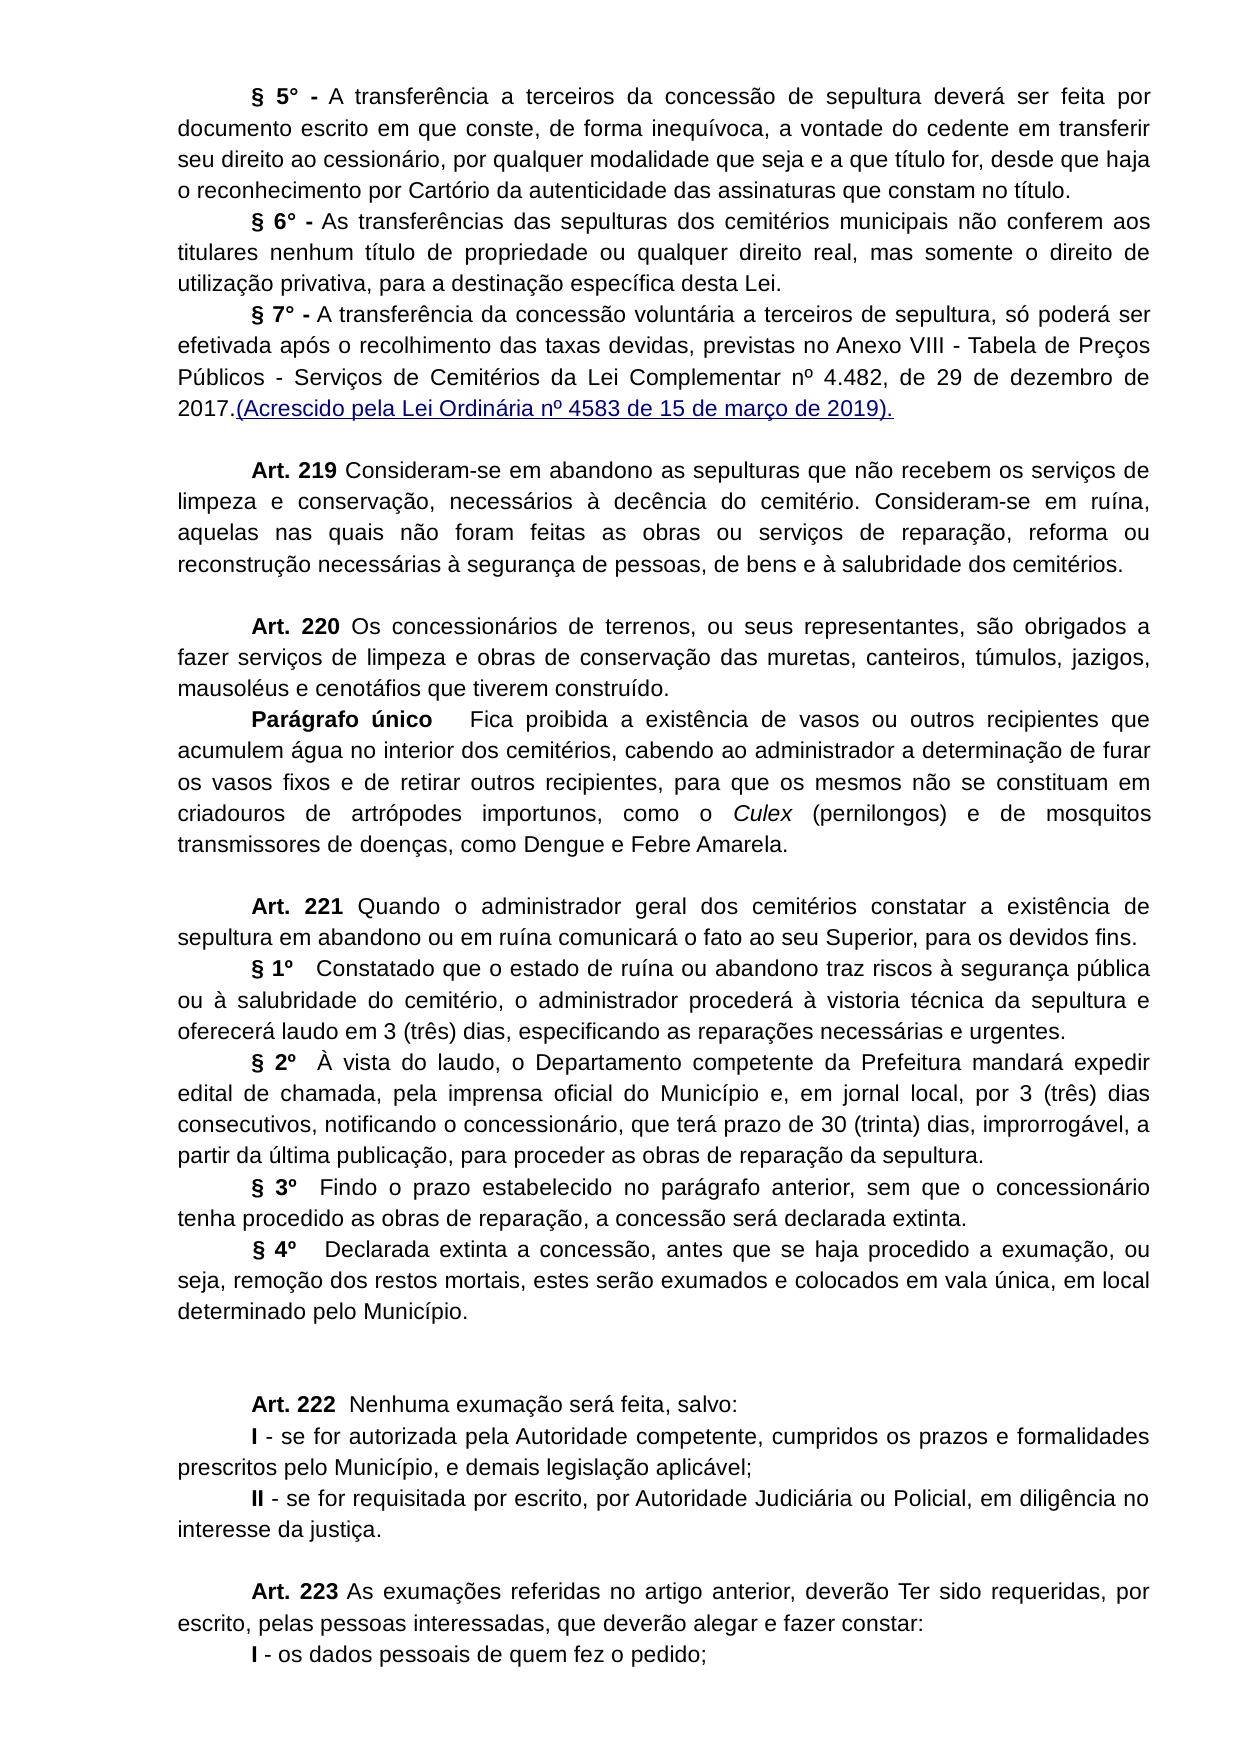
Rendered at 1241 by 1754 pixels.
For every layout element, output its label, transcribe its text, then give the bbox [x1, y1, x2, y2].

text II - se for requisitada por escrito, por Autoridade Judiciária ou Policial, em diligência no interesse da justiça. [177, 1484, 1152, 1542]
text Parágrafo único Fica proibida a existência de vasos ou outros recipientes que acumulem água no interior dos cemitérios, cabendo ao administrador a determinação de furar os vasos fixos e de retirar outros recipientes, para que os mesmos não se constituam em criadouros de artrópodes importunos, como o Culex (pernilongos) e de mosquitos transmissores de doenças, como Dengue e Febre Amarela. [177, 706, 1152, 857]
text § 4º Declarada extinta a concessão, antes que se haja procedido a exumação, ou seja, remoção dos restos mortais, estes serão exumados e colocados em vala única, em local determinado pelo Município. [177, 1235, 1152, 1324]
text Art. 221 Quando o administrador geral dos cemitérios constatar a existência de sepultura em abandono ou em ruína comunicará o fato ao seu Superior, para os devidos fins. [177, 892, 1152, 951]
text § 2º À vista do laudo, o Departamento competente da Prefeitura mandará expedir edital de chamada, pela imprensa oficial do Município e, em jornal local, por 3 (três) dias consecutivos, notificando o concessionário, que terá prazo de 30 (trinta) dias, improrrogável, a partir da última publicação, para proceder as obras de reparação da sepultura. [177, 1048, 1152, 1169]
text Art. 223 As exumações referidas no artigo anterior, deverão Ter sido requeridas, por escrito, pelas pessoas interessadas, que deverão alegar e fazer constar: [177, 1578, 1152, 1636]
text § 5° - A transferência a terceiros da concessão de sepultura deverá ser feita por documento escrito em que conste, de forma inequívoca, a vontade do cedente em transferir seu direito ao cessionário, por qualquer modalidade que seja e a que título for, desde que haja o reconhecimento por Cartório da autenticidade das assinaturas que constam no título. [177, 83, 1152, 203]
text I - os dados pessoais de quem fez o pedido; [177, 1640, 1152, 1667]
text Art. 222 Nenhuma exumação será feita, salvo: [177, 1391, 1152, 1418]
text § 1º Constatado que o estado de ruína ou abandono traz riscos à segurança pública ou à salubridade do cemitério, o administrador procederá à vistoria técnica da sepultura e oferecerá laudo em 3 (três) dias, especificando as reparações necessárias e urgentes. [177, 955, 1152, 1044]
text § 6° - As transferências das sepulturas dos cemitérios municipais não conferem aos titulares nenhum título de propriedade ou qualquer direito real, mas somente o direito de utilização privativa, para a destinação específica desta Lei. [177, 207, 1152, 297]
text § 3º Findo o prazo estabelecido no parágrafo anterior, sem que o concessionário tenha procedido as obras de reparação, a concessão será declarada extinta. [177, 1173, 1152, 1231]
text Art. 219 Consideram-se em abandono as sepulturas que não recebem os serviços de limpeza e conservação, necessários à decência do cemitério. Consideram-se em ruína, aquelas nas quais não foram feitas as obras ou serviços de reparação, reforma ou reconstrução necessárias à segurança de pessoas, de bens e à salubridade dos cemitérios. [177, 456, 1152, 577]
text I - se for autorizada pela Autoridade competente, cumpridos os prazos e formalidades prescritos pelo Município, e demais legislação aplicável; [177, 1422, 1152, 1480]
text § 7° - A transferência da concessão voluntária a terceiros de sepultura, só poderá ser efetivada após o recolhimento das taxas devidas, previstas no Anexo VIII - Tabela de Preços Públicos - Serviços de Cemitérios da Lei Complementar nº 4.482, de 29 de dezembro de 2017.(Acrescido pela Lei Ordinária nº 4583 de 15 de março de 2019). [177, 301, 1152, 421]
text Art. 220 Os concessionários de terrenos, ou seus representantes, são obrigados a fazer serviços de limpeza e obras de conservação das muretas, canteiros, túmulos, jazigos, mausoléus e cenotáfios que tiverem construído. [177, 612, 1152, 702]
